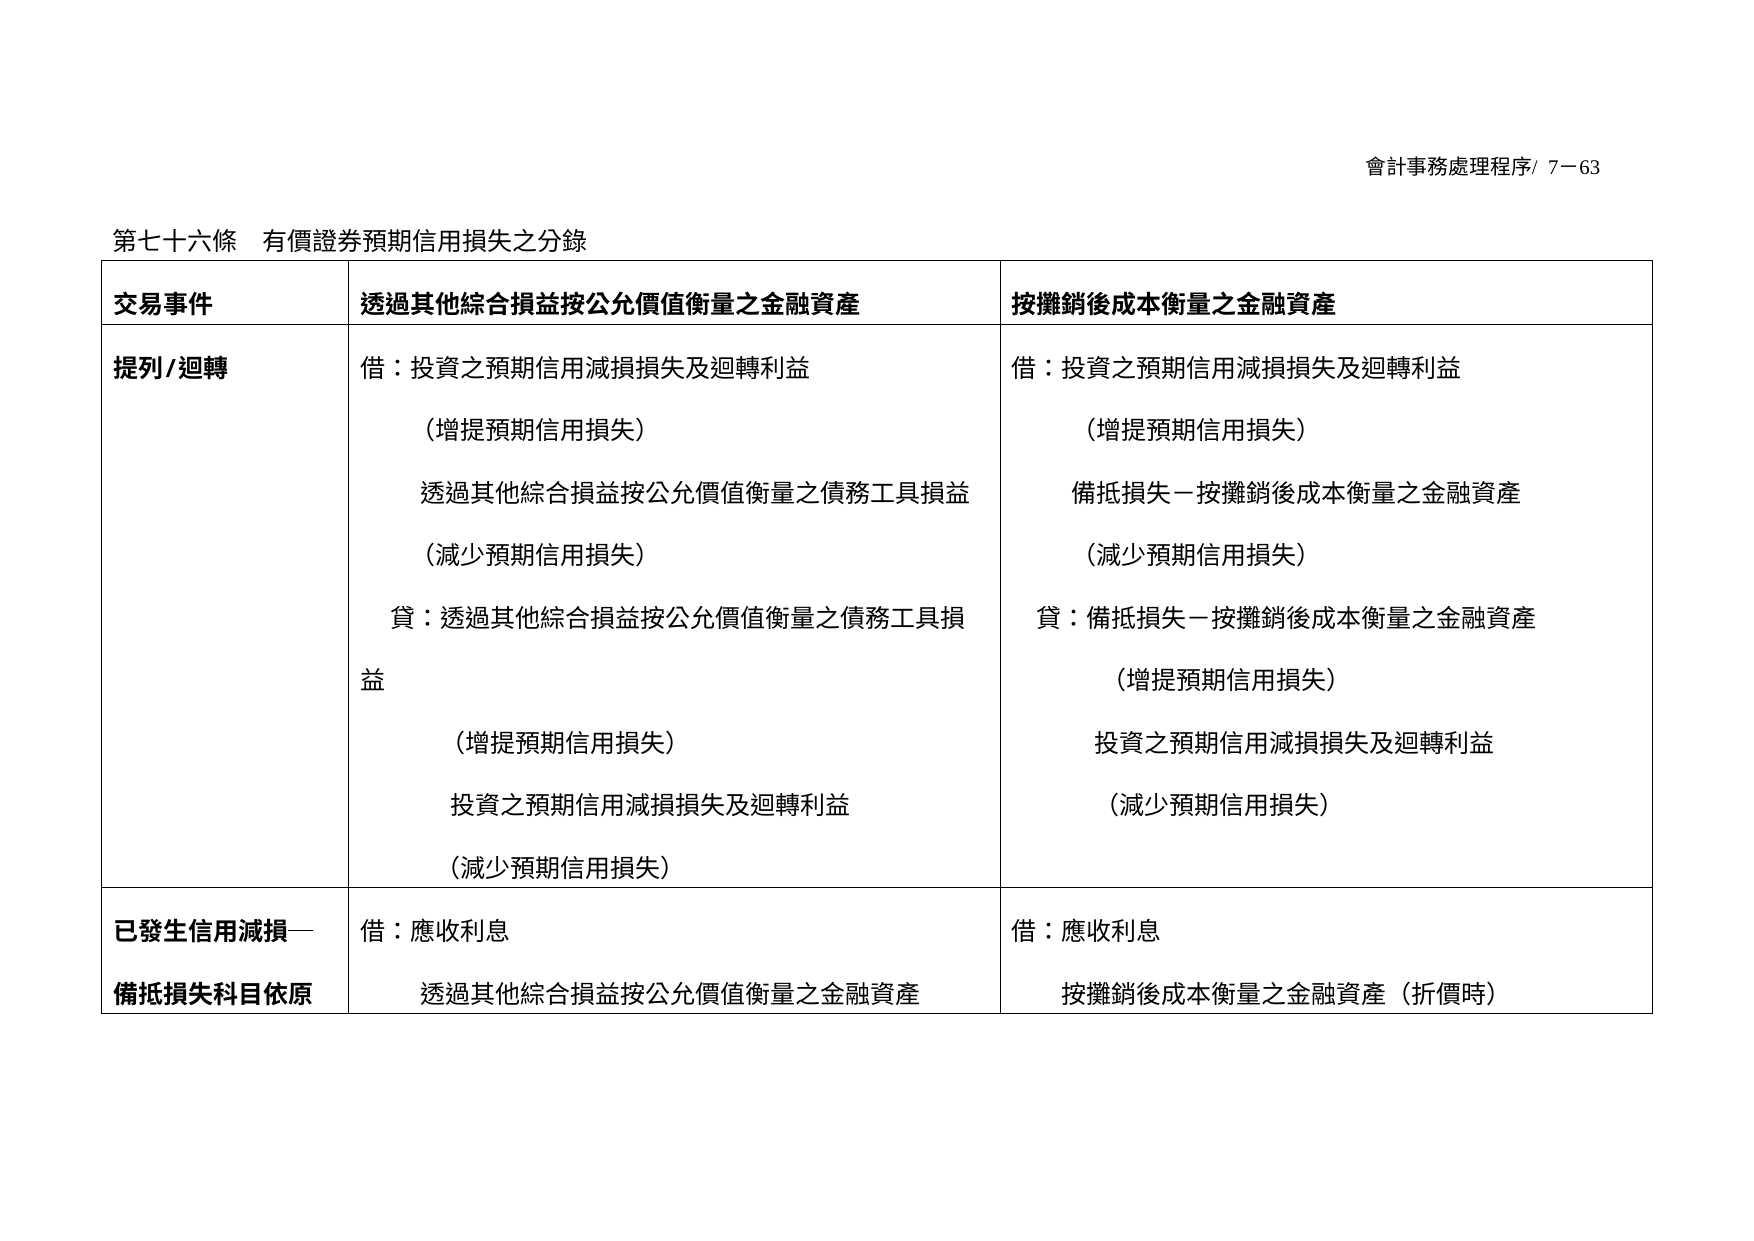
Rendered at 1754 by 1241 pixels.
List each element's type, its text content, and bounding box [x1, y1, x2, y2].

table_header 透過其他綜合損益按公允價值衡量之金融資產 [349, 261, 1000, 324]
table_cell 已發生信用減損─ 備抵損失科目依原 [102, 888, 348, 1013]
table_cell 借：應收利息 按攤銷後成本衡量之金融資產（折價時） [1001, 888, 1652, 1013]
table_cell 提列/迴轉 [102, 325, 348, 887]
table_header 按攤銷後成本衡量之金融資產 [1001, 261, 1652, 324]
table_cell 借：應收利息 透過其他綜合損益按公允價值衡量之金融資產 [349, 888, 1000, 1013]
table_cell 借：投資之預期信用減損損失及迴轉利益 （增提預期信用損失） 透過其他綜合損益按公允價值衡量之債務工具損益 （減少預期信用損失） 貸：透過其他綜合損益按公允價值衡量之債務工具損益 （增提預期信用損失） 投資之預期信用減損損失及迴轉利益 （減少預期信用損失） [349, 325, 1000, 887]
table_cell 借：投資之預期信用減損損失及迴轉利益 （增提預期信用損失） 備抵損失－按攤銷後成本衡量之金融資產 （減少預期信用損失） 貸：備抵損失－按攤銷後成本衡量之金融資產 （增提預期信用損失） 投資之預期信用減損損失及迴轉利益 （減少預期信用損失） [1001, 325, 1652, 887]
table_header 交易事件 [102, 261, 348, 324]
text 第七十六條 有價證券預期信用損失之分錄 [112, 198, 1641, 260]
